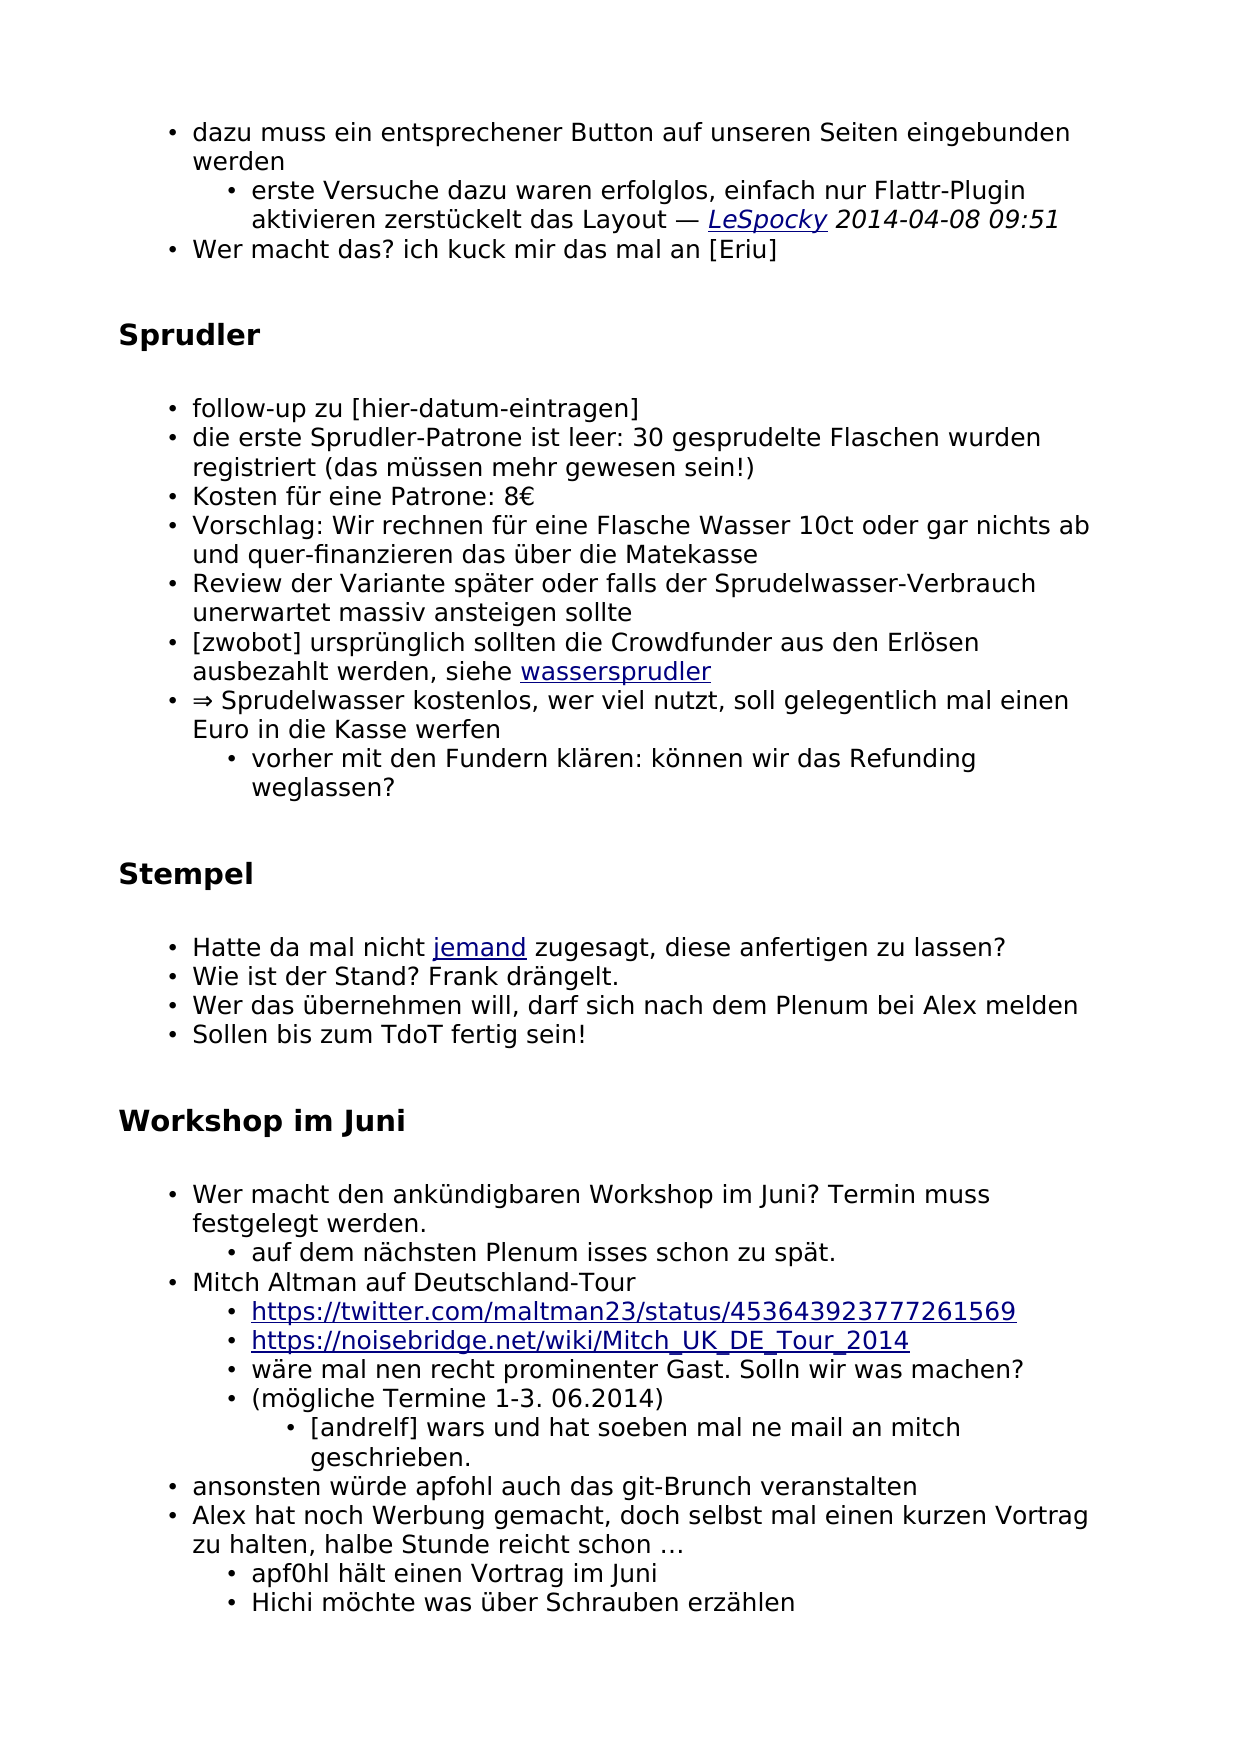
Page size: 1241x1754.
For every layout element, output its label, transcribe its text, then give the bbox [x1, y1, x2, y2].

list dazu muss ein entsprechener Button auf unseren Seiten eingebunden werden [177, 118, 1122, 176]
list ansonsten würde apfohl auch das git-Brunch veranstalten [177, 1472, 1122, 1501]
list [zwobot] ursprünglich sollten die Crowdfunder aus den Erlösen ausbezahlt werden, siehe wassersprudler [177, 628, 1122, 686]
list auf dem nächsten Plenum isses schon zu spät. [236, 1238, 1122, 1268]
subtitle Workshop im Juni [118, 1104, 1122, 1138]
list Wer macht das? ich kuck mir das mal an [Eriu] [177, 235, 1122, 264]
list apf0hl hält einen Vortrag im Juni [236, 1559, 1122, 1588]
list ⇒ Sprudelwasser kostenlos, wer viel nutzt, soll gelegentlich mal einen Euro in die Kasse werfen [177, 686, 1122, 744]
list Wer das übernehmen will, darf sich nach dem Plenum bei Alex melden [177, 991, 1122, 1021]
list Wie ist der Stand? Frank drängelt. [177, 962, 1122, 991]
list follow-up zu [hier-datum-eintragen] [177, 394, 1122, 423]
list vorher mit den Fundern klären: können wir das Refunding weglassen? [236, 744, 1122, 803]
list Review der Variante später oder falls der Sprudelwasser-Verbrauch unerwartet massiv ansteigen sollte [177, 569, 1122, 628]
list Mitch Altman auf Deutschland-Tour [177, 1268, 1122, 1297]
list (mögliche Termine 1-3. 06.2014) [236, 1384, 1122, 1413]
list https://twitter.com/maltman23/status/453643923777261569 [236, 1297, 1122, 1326]
subtitle Sprudler [118, 318, 1122, 352]
list [andrelf] wars und hat soeben mal ne mail an mitch geschrieben. [295, 1413, 1122, 1472]
list Alex hat noch Werbung gemacht, doch selbst mal einen kurzen Vortrag zu halten, halbe Stunde reicht schon … [177, 1501, 1122, 1559]
list https://noisebridge.net/wiki/Mitch_UK_DE_Tour_2014 [236, 1326, 1122, 1355]
list Hatte da mal nicht jemand zugesagt, diese anfertigen zu lassen? [177, 933, 1122, 962]
list Sollen bis zum TdoT fertig sein! [177, 1021, 1122, 1050]
list Wer macht den ankündigbaren Workshop im Juni? Termin muss festgelegt werden. [177, 1180, 1122, 1238]
list Kosten für eine Patrone: 8€ [177, 482, 1122, 511]
list die erste Sprudler-Patrone ist leer: 30 gesprudelte Flaschen wurden registriert (das müssen mehr gewesen sein!) [177, 423, 1122, 482]
list Vorschlag: Wir rechnen für eine Flasche Wasser 10ct oder gar nichts ab und quer-finanzieren das über die Matekasse [177, 511, 1122, 569]
list erste Versuche dazu waren erfolglos, einfach nur Flattr-Plugin aktivieren zerstückelt das Layout — LeSpocky 2014-04-08 09:51 [236, 176, 1122, 235]
subtitle Stempel [118, 857, 1122, 891]
list wäre mal nen recht prominenter Gast. Solln wir was machen? [236, 1355, 1122, 1384]
list Hichi möchte was über Schrauben erzählen [236, 1588, 1122, 1618]
